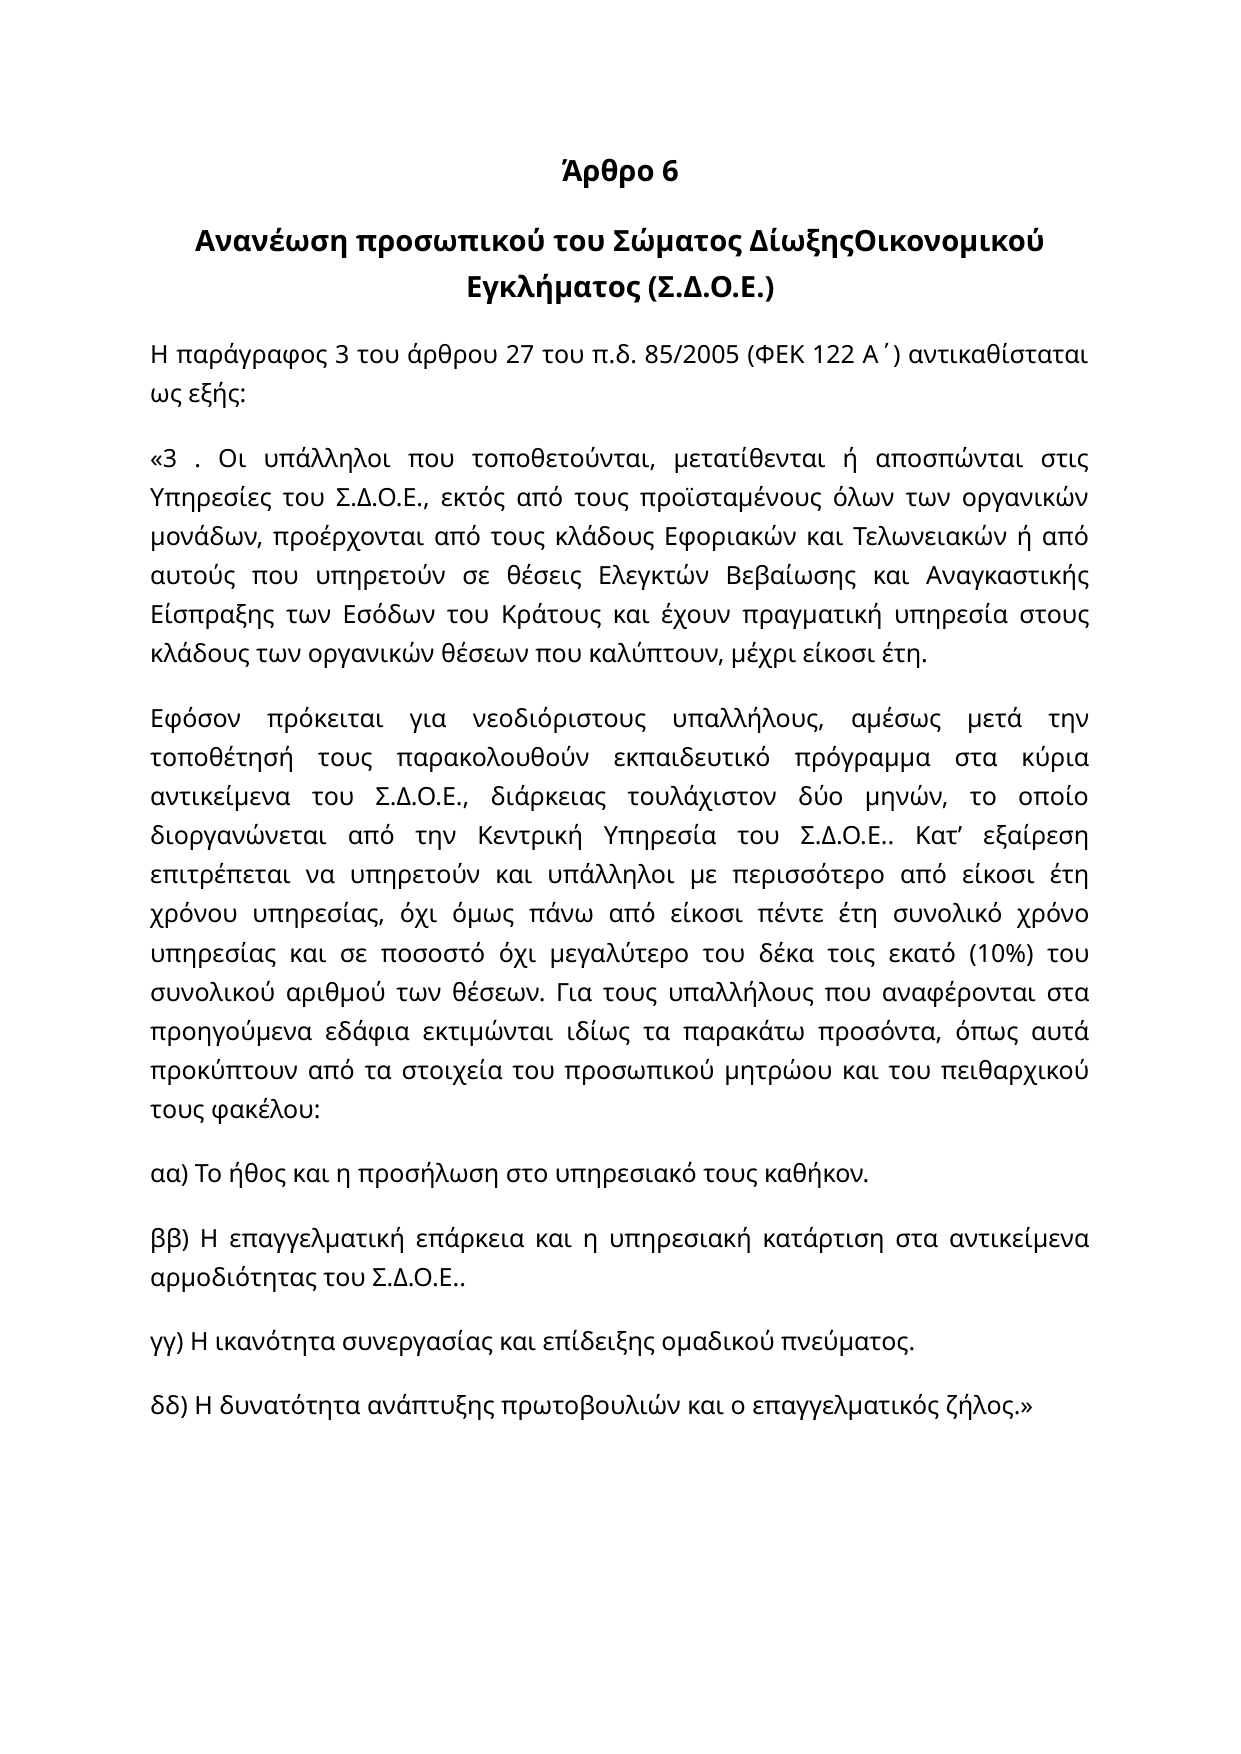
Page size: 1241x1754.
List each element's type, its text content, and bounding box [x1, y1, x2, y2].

text «3 . Οι υπάλληλοι που τοποθετούνται, μετατίθενται ή αποσπώνται στις Υπηρεσίες του Σ.Δ.Ο.Ε., εκτός από τους προϊσταμένους όλων των οργανικών μονάδων, προέρχονται από τους κλάδους Εφοριακών και Τελωνειακών ή από αυτούς που υπηρετούν σε θέσεις Ελεγκτών Βεβαίωσης και Αναγκαστικής Είσπραξης των Εσόδων του Κράτους και έχουν πραγματική υπηρεσία στους κλάδους των οργανικών θέσεων που καλύπτουν, μέχρι είκοσι έτη. [150, 440, 1090, 670]
text αα) Το ήθος και η προσήλωση στο υπηρεσιακό τους καθήκον. [150, 1156, 1090, 1190]
text γγ) Η ικανότητα συνεργασίας και επίδειξης ομαδικού πνεύματος. [150, 1323, 1090, 1358]
text Η παράγραφος 3 του άρθρου 27 του π.δ. 85/2005 (ΦΕΚ 122 Α΄) αντικαθίσταται ως εξής: [150, 337, 1090, 410]
subtitle Ανανέωση προσωπικού του Σώματος ΔίωξηςΟικονομικού Εγκλήματος (Σ.Δ.Ο.Ε.) [150, 221, 1090, 306]
text δδ) Η δυνατότητα ανάπτυξης πρωτοβουλιών και ο επαγγελματικός ζήλος.» [150, 1388, 1090, 1422]
text ββ) Η επαγγελματική επάρκεια και η υπηρεσιακή κατάρτιση στα αντικείμενα αρμοδιότητας του Σ.Δ.Ο.Ε.. [150, 1220, 1090, 1293]
subtitle Άρθρο 6 [150, 150, 1090, 190]
text Εφόσον πρόκειται για νεοδιόριστους υπαλλήλους, αμέσως μετά την τοποθέτησή τους παρακολουθούν εκπαιδευτικό πρόγραμμα στα κύρια αντικείμενα του Σ.Δ.Ο.Ε., διάρκειας τουλάχιστον δύο μηνών, το οποίο διοργανώνεται από την Κεντρική Υπηρεσία του Σ.Δ.Ο.Ε.. Κατ’ εξαίρεση επιτρέπεται να υπηρετούν και υπάλληλοι με περισσότερο από είκοσι έτη χρόνου υπηρεσίας, όχι όμως πάνω από είκοσι πέντε έτη συνολικό χρόνο υπηρεσίας και σε ποσοστό όχι μεγαλύτερο του δέκα τοις εκατό (10%) του συνολικού αριθμού των θέσεων. Για τους υπαλλήλους που αναφέρονται στα προηγούμενα εδάφια εκτιμώνται ιδίως τα παρακάτω προσόντα, όπως αυτά προκύπτουν από τα στοιχεία του προσωπικού μητρώου και του πειθαρχικού τους φακέλου: [150, 700, 1090, 1126]
